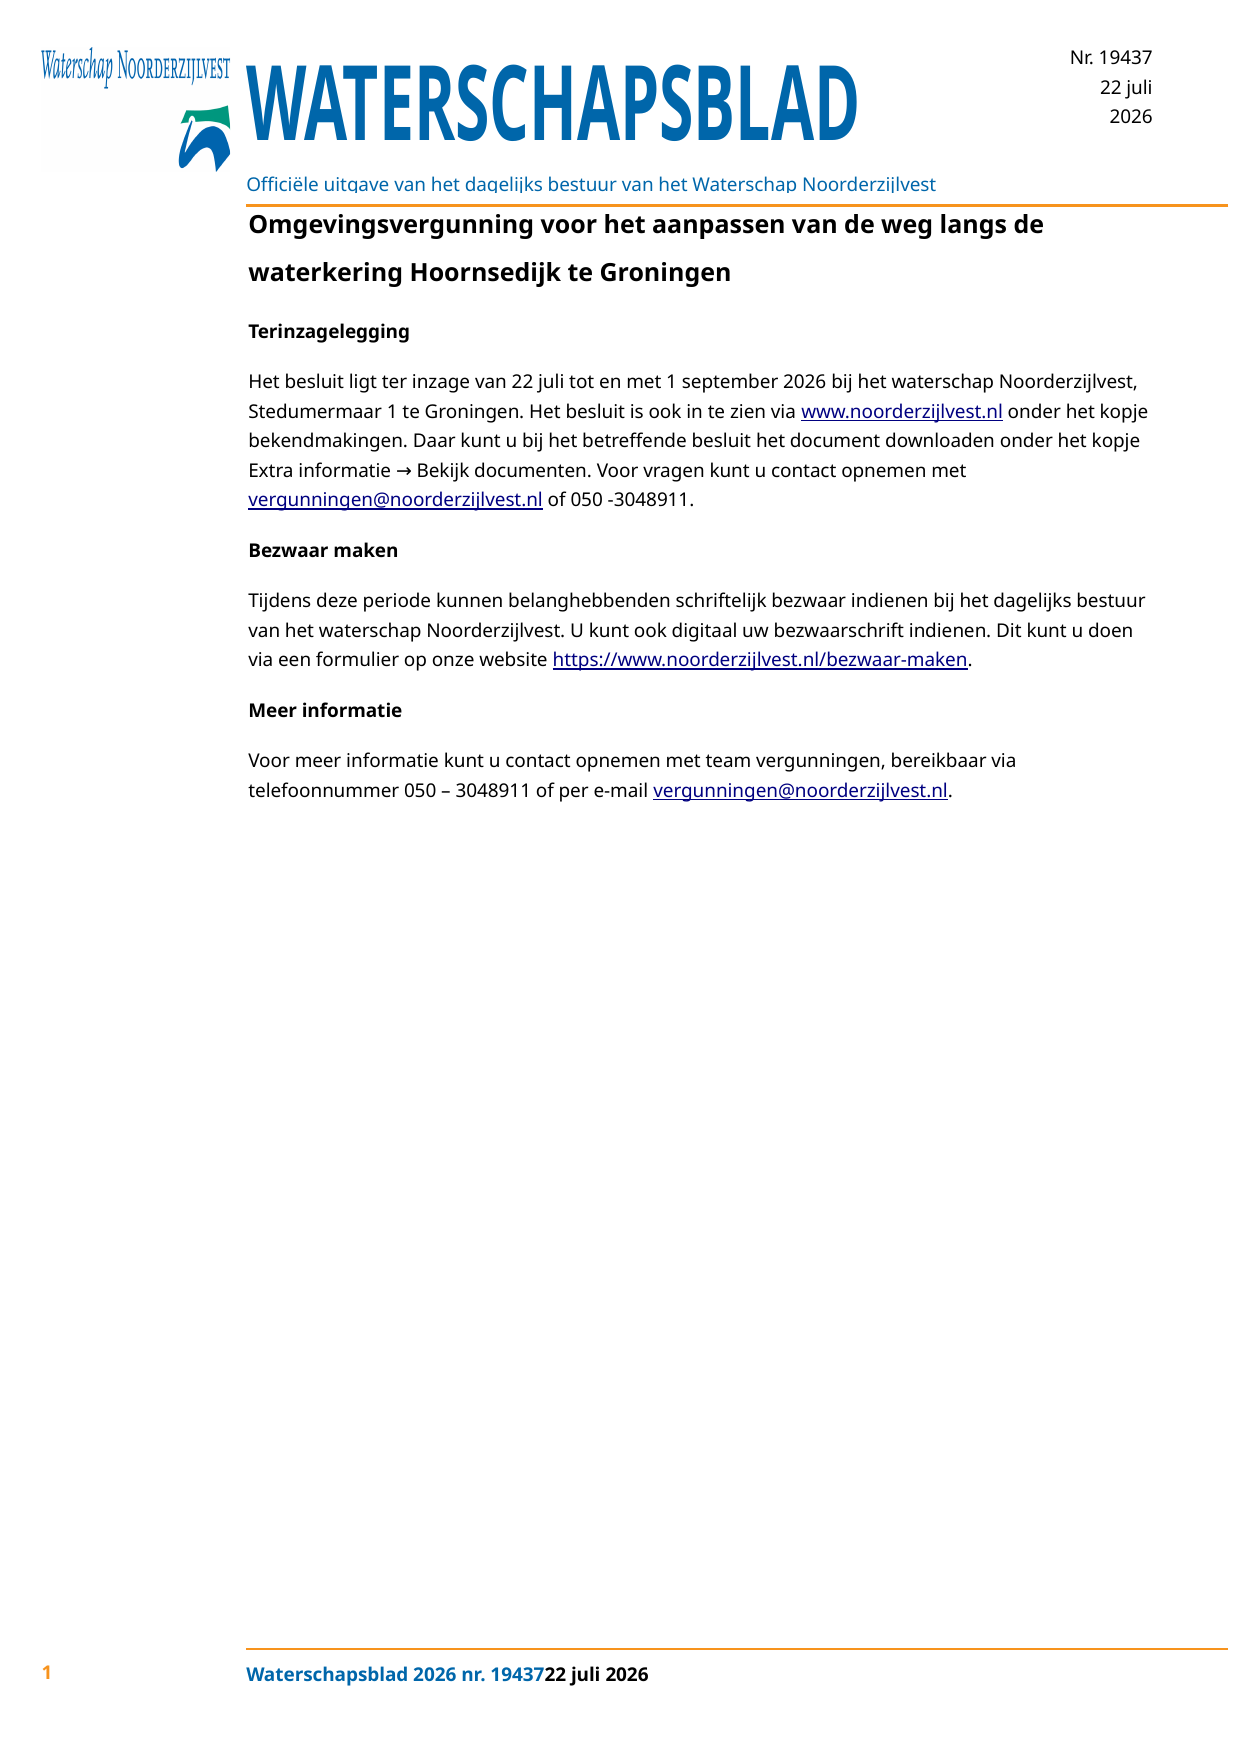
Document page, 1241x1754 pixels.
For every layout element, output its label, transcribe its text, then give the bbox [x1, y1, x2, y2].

text Voor meer informatie kunt u contact opnemen met team vergunningen, bereikbaar via telefoonnummer 050 – 3048911 of per e-mail vergunningen@noorderzijlvest.nl. [248, 747, 1152, 803]
text Tijdens deze periode kunnen belanghebbenden schriftelijk bezwaar indienen bij het dagelijks bestuur van het waterschap Noorderzijlvest. U kunt ook digitaal uw bezwaarschrift indienen. Dit kunt u doen via een formulier op onze website https://www.noorderzijlvest.nl/bezwaar-maken. [248, 587, 1152, 672]
text Meer informatie [248, 697, 1152, 723]
text Bezwaar maken [248, 537, 1152, 563]
text Het besluit ligt ter inzage van 22 juli tot en met 1 september 2026 bij het waterschap Noorderzijlvest, Stedumermaar 1 te Groningen. Het besluit is ook in te zien via www.noorderzijlvest.nl onder het kopje bekendmakingen. Daar kunt u bij het betreffende besluit het document downloaden onder het kopje Extra informatie → Bekijk documenten. Voor vragen kunt u contact opnemen met vergunningen@noorderzijlvest.nl of 050 -3048911. [248, 368, 1152, 512]
text Omgevingsvergunning voor het aanpassen van de weg langs de waterkering Hoornsedijk te Groningen [248, 207, 1152, 288]
picture [41, 47, 231, 172]
text Terinzagelegging [248, 318, 1152, 344]
